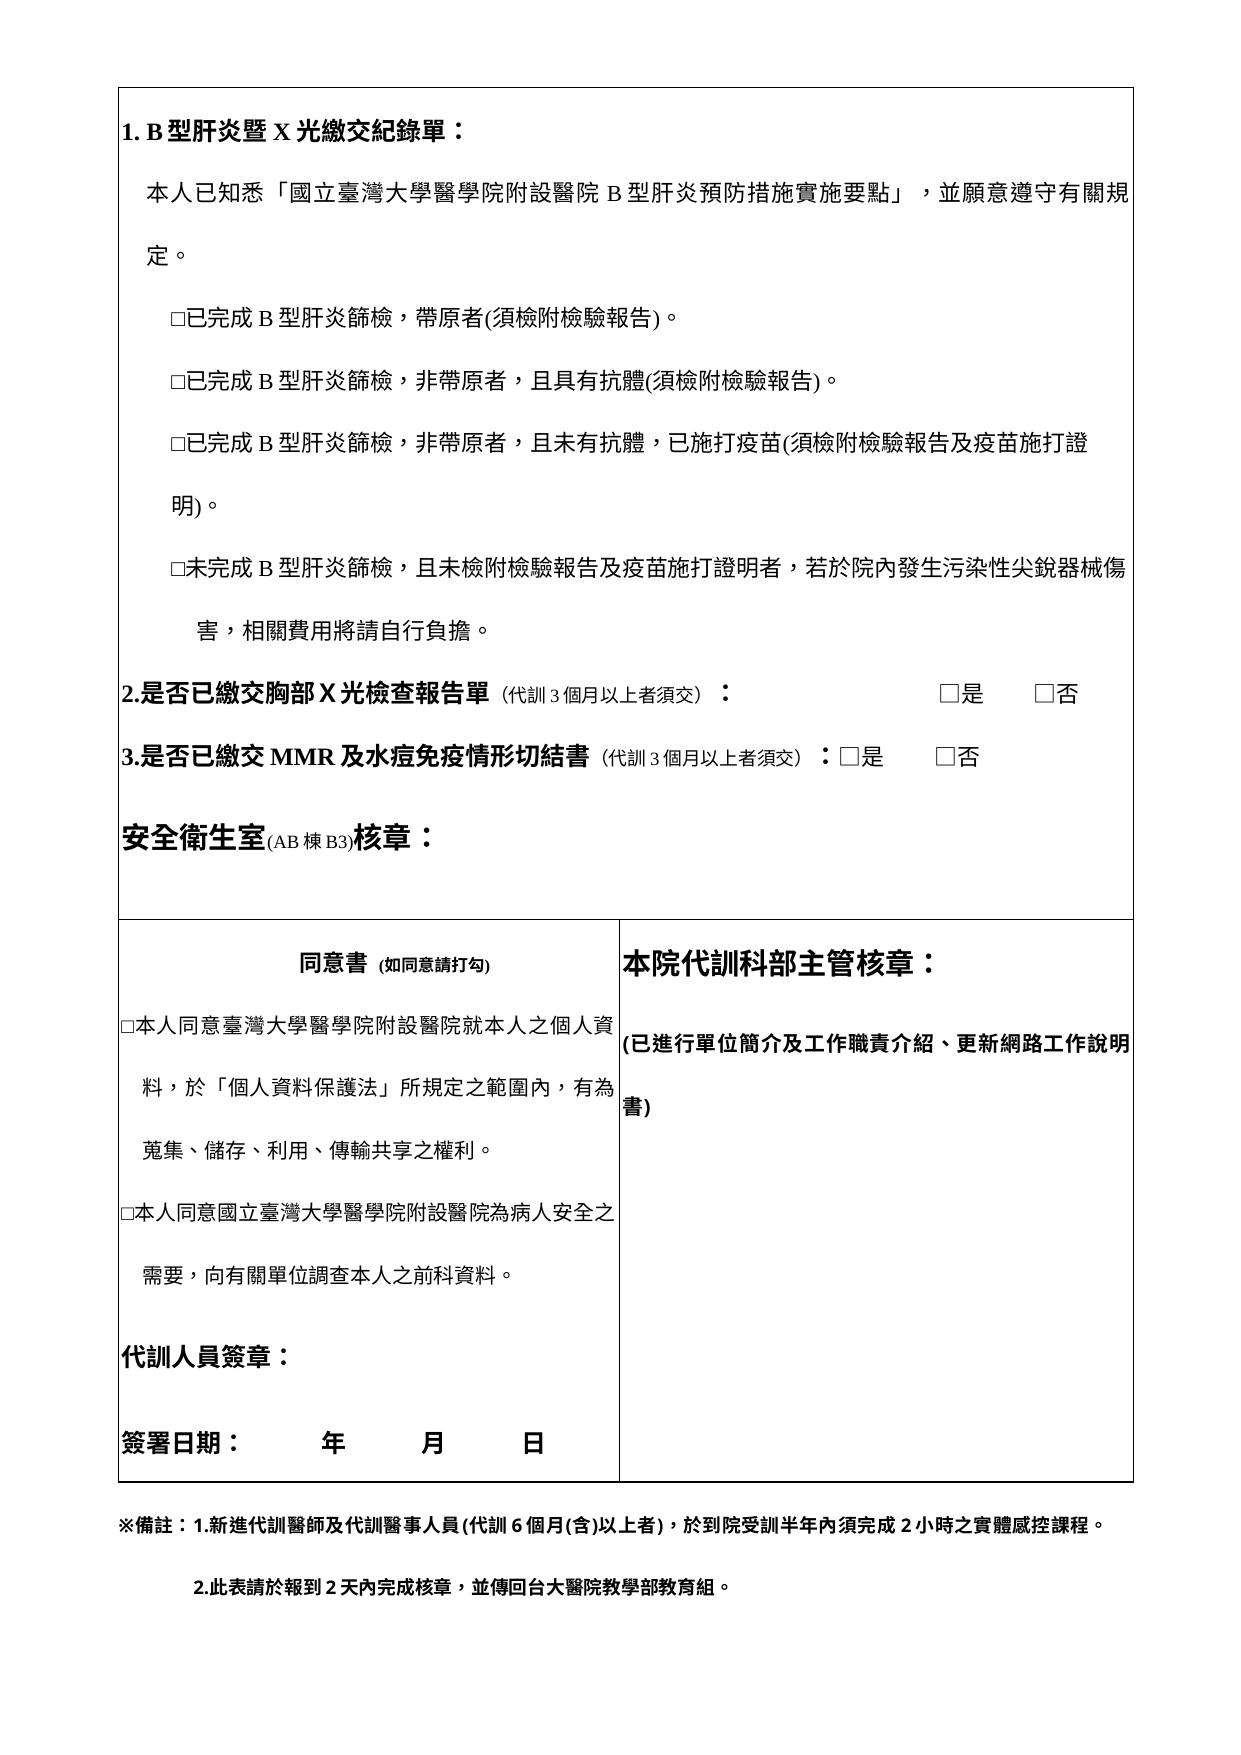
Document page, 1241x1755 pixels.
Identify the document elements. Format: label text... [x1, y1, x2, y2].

text ※備註：1.新進代訓醫師及代訓醫事人員(代訓6個月(含)以上者)，於到院受訓半年內須完成2小時之實體感控課程。 2.此表請於報到2天內完成核章，並傳回台大醫院教學部教育組。 [118, 1483, 1110, 1607]
table_cell 本院代訓科部主管核章： (已進行單位簡介及工作職責介紹、更新網路工作說明書) [620, 920, 1133, 1481]
table_cell 1. B型肝炎暨X光繳交紀錄單： 本人已知悉「國立臺灣大學醫學院附設醫院B型肝炎預防措施實施要點」，並願意遵守有關規定。 □已完成B型肝炎篩檢，帶原者(須檢附檢驗報告)。 □已完成B型肝炎篩檢，非帶原者，且具有抗體(須檢附檢驗報告)。 □已完成B型肝炎篩檢，非帶原者，且未有抗體，已施打疫苗(須檢附檢驗報告及疫苗施打證明)。 □未完成B型肝炎篩檢，且未檢附檢驗報告及疫苗施打證明者，若於院內發生污染性尖銳器械傷害，相關費用將請自行負擔。 2.是否已繳交胸部Ｘ光檢查報告單（代訓3個月以上者須交）： □是 □否 3.是否已繳交MMR及水痘免疫情形切結書（代訓3個月以上者須交）：□是 □否 安全衛生室(AB棟B3)核章： [119, 88, 1133, 919]
table_cell 同意書 (如同意請打勾) □本人同意臺灣大學醫學院附設醫院就本人之個人資料，於「個人資料保護法」所規定之範圍內，有為蒐集、儲存、利用、傳輸共享之權利。 □本人同意國立臺灣大學醫學院附設醫院為病人安全之需要，向有關單位調查本人之前科資料。 代訓人員簽章： 簽署日期： 年 月 日 [119, 920, 619, 1481]
